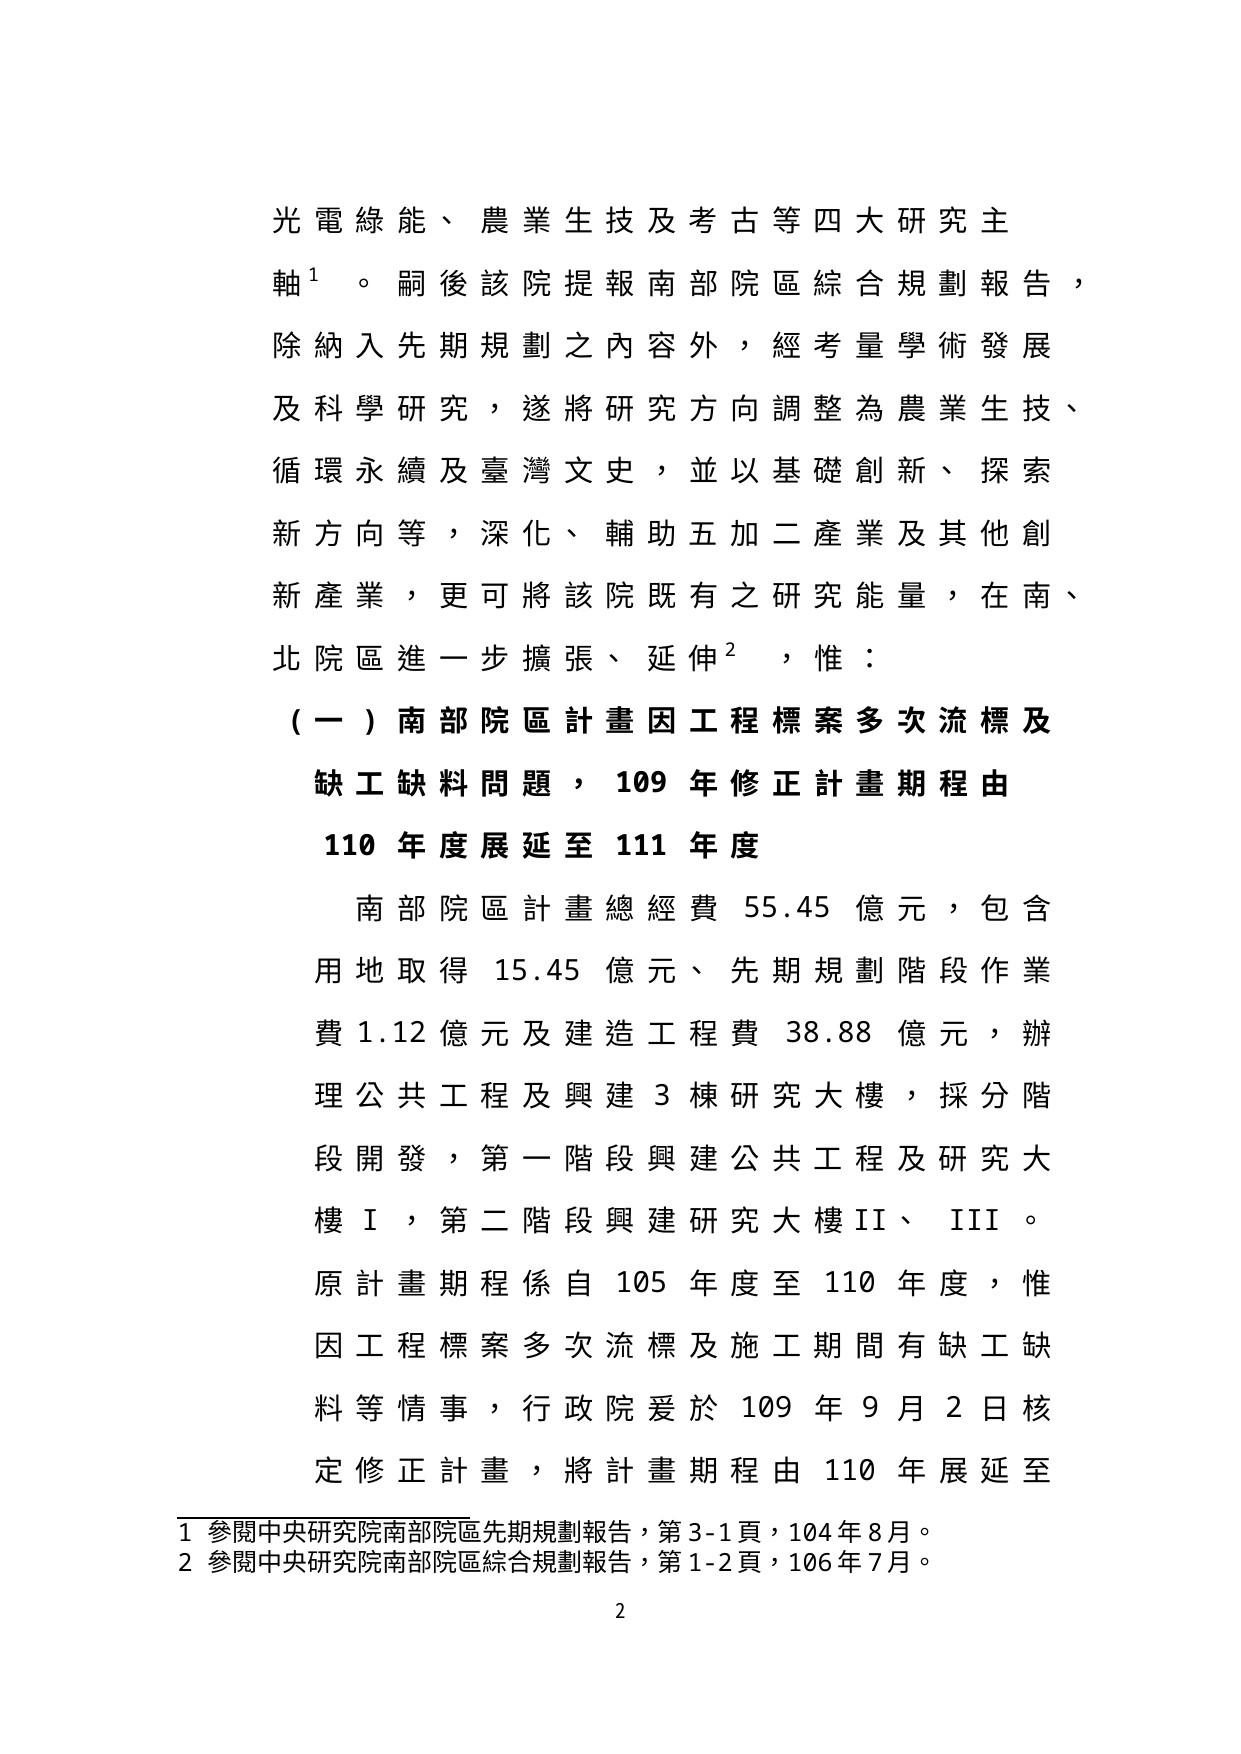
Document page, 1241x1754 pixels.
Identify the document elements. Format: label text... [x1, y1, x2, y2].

text 南部院區計畫總經費55.45億元，包含用地取得15.45億元、先期規劃階段作業費1.12億元及建造工程費38.88億元，辦理公共工程及興建3棟研究大樓，採分階段開發，第一階段興建公共工程及研究大樓I，第二階段興建研究大樓II、III。原計畫期程係自105年度至110年度，惟因工程標案多次流標及施工期間有缺工缺料等情事，行政院爰於109年9月2日核定修正計畫，將計畫期程由110年展延至111年。 [271, 865, 1058, 1490]
text 參閱中央研究院南部院區先期規劃報告，第3-1頁，104年8月。 [177, 1518, 1063, 1548]
text 行政院104年8月5日核定南部院區先期規劃報告，研究領域係依南部地區之發展特色及該院之願景進行規劃，並設定前瞻技術、光電綠能、農業生技及考古等四大研究主軸。嗣後該院提報南部院區綜合規劃報告，除納入先期規劃之內容外，經考量學術發展及科學研究，遂將研究方向調整為農業生技、循環永續及臺灣文史，並以基礎創新、探索新方向等，深化、輔助五加二產業及其他創新產業，更可將該院既有之研究能量，在南、北院區進一步擴張、延伸，惟： [242, 177, 1058, 677]
text (一)南部院區計畫因工程標案多次流標及缺工缺料問題，109年修正計畫期程由110年度展延至111年度 [242, 677, 1058, 865]
text 參閱中央研究院南部院區綜合規劃報告，第1-2頁，106年7月。 [177, 1548, 1063, 1577]
